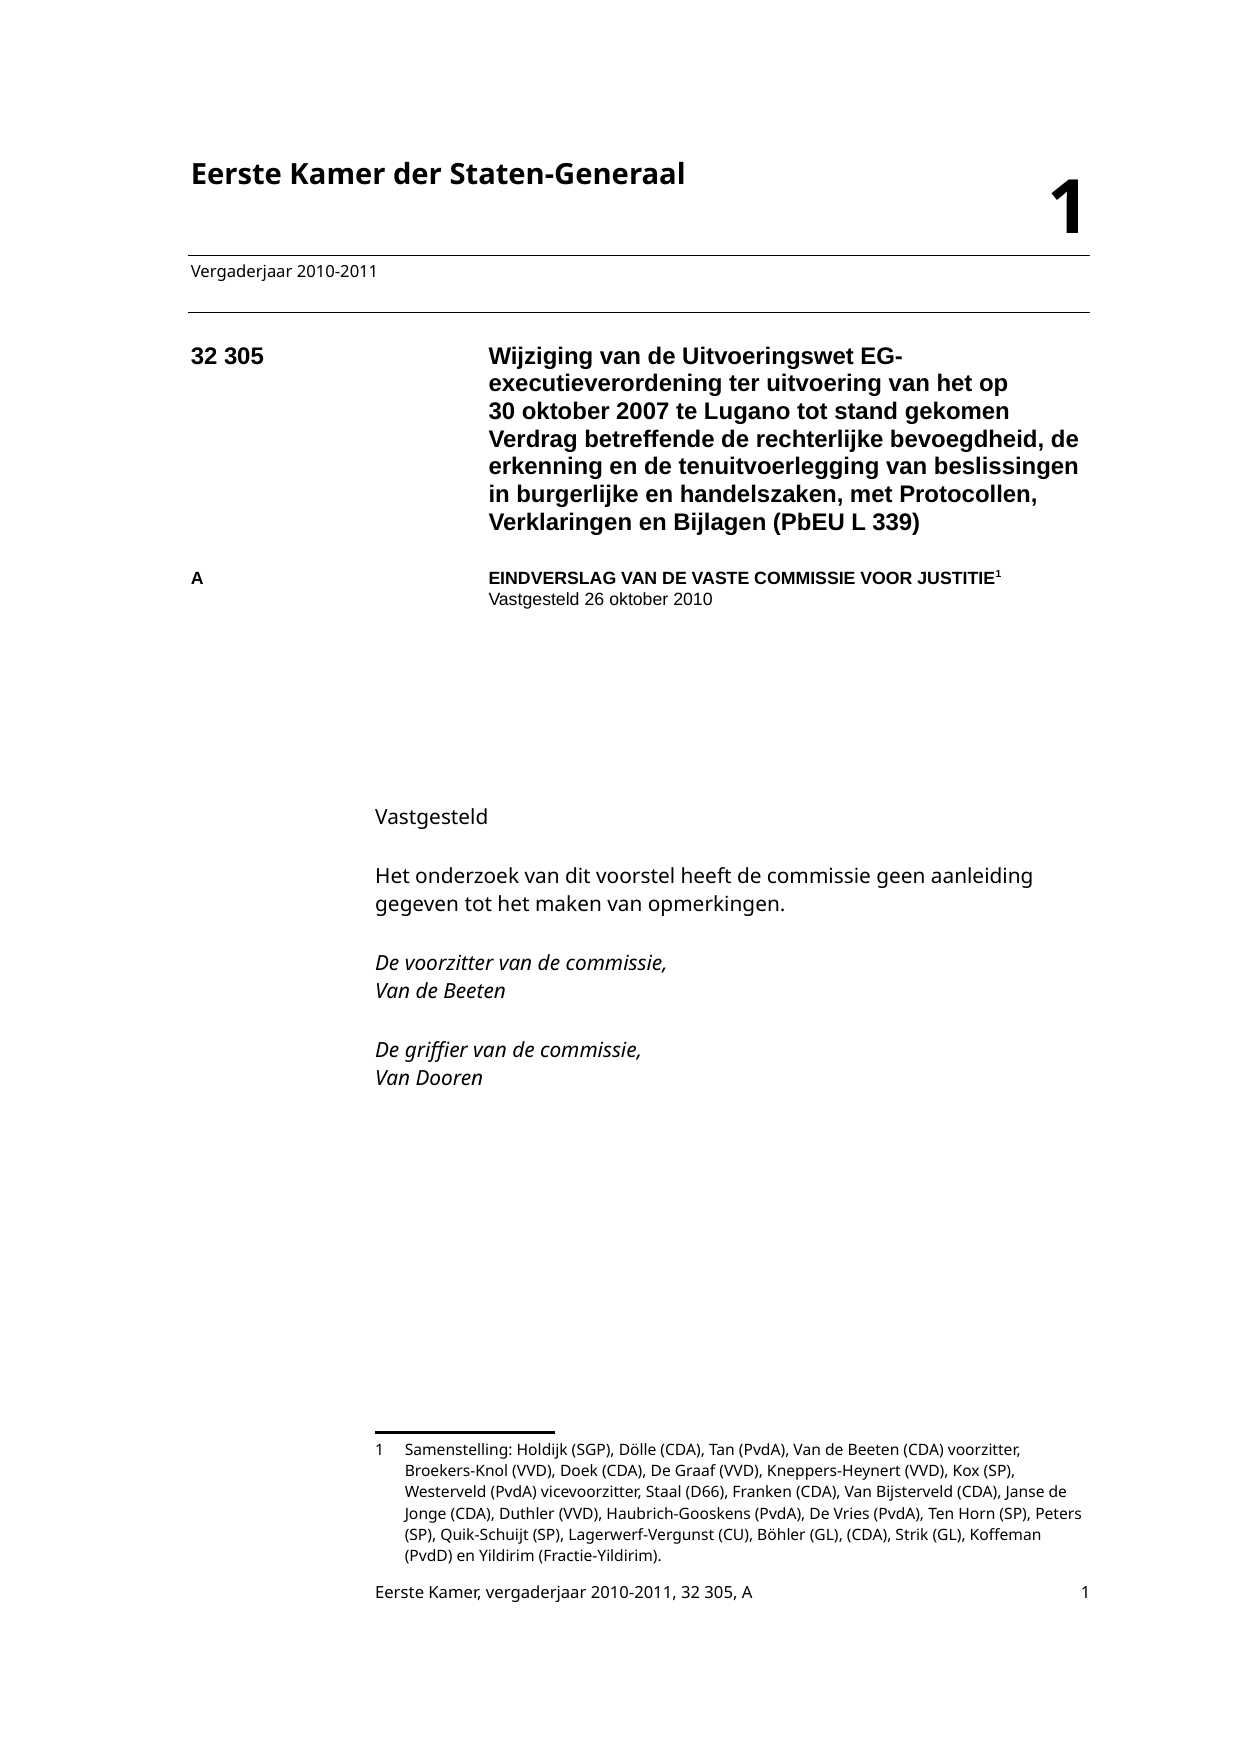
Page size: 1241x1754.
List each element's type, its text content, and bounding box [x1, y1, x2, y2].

table_header 1 [910, 150, 1090, 255]
table_cell 32 305 [188, 339, 485, 565]
table_cell [485, 256, 1090, 312]
table_cell EINDVERSLAG VAN DE VASTE COMMISSIE VOOR JUSTITIE Vastgesteld 26 oktober 2010 [485, 565, 1090, 684]
table_header Eerste Kamer der Staten-Generaal [188, 150, 909, 255]
text De voorzitter van de commissie, [375, 948, 1090, 976]
text Van de Beeten [375, 976, 1090, 1005]
table_cell [485, 313, 1090, 339]
table_cell Wijziging van de Uitvoeringswet EG-executieverordening ter uitvoering van het op 30 oktober 2007 te Lugano tot stand gekomen Verdrag betreffende de rechterlijke bevoegdheid, de erkenning en de tenuitvoerlegging van beslissingen in burgerlijke en handelszaken, met Protocollen, Verklaringen en Bijlagen (PbEU L 339) [485, 339, 1090, 565]
text Vastgesteld [375, 802, 1090, 831]
text De griffier van de commissie, [375, 1035, 1090, 1063]
table_cell Vergaderjaar 2010-2011 [188, 256, 485, 312]
table_cell A [188, 565, 485, 684]
text Van Dooren [375, 1063, 1090, 1092]
table_cell [188, 313, 485, 339]
text Het onderzoek van dit voorstel heeft de commissie geen aanleiding gegeven tot het maken van opmerkingen. [375, 861, 1090, 918]
